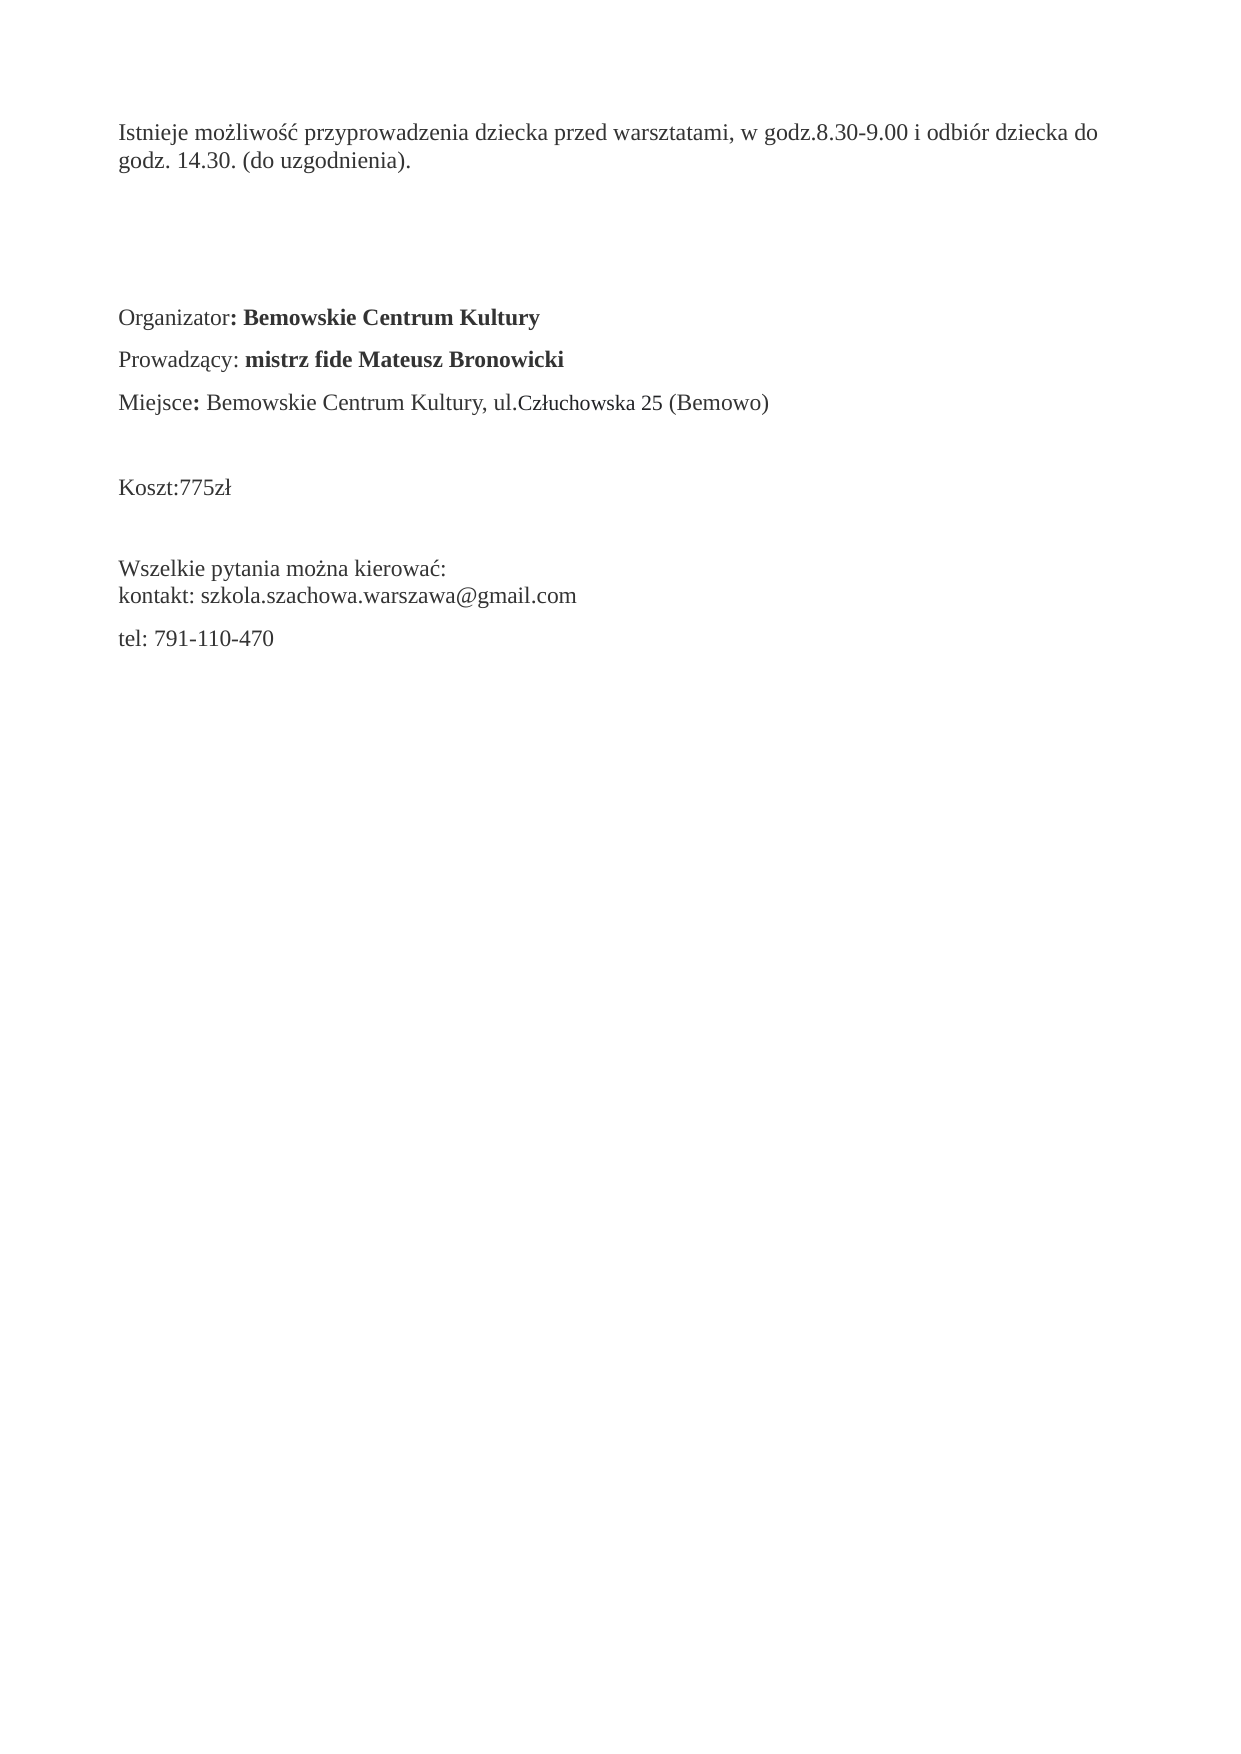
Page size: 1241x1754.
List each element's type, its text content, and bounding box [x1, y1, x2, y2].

text Prowadzący: mistrz fide Mateusz Bronowicki [118, 346, 1122, 373]
text tel: 791-110-470 [118, 624, 1122, 651]
text Organizator: Bemowskie Centrum Kultury [118, 303, 1122, 330]
text Istnieje możliwość przyprowadzenia dziecka przed warsztatami, w godz.8.30-9.00 i odbiór dziecka do godz. 14.30. (do uzgodnienia). [118, 118, 1122, 173]
text Miejsce: Bemowskie Centrum Kultury, ul.Człuchowska 25 (Bemowo) [118, 388, 1122, 415]
text Koszt:775zł Wszelkie pytania można kierować: kontakt: szkola.szachowa.warszawa@gmail.com [118, 473, 1122, 608]
